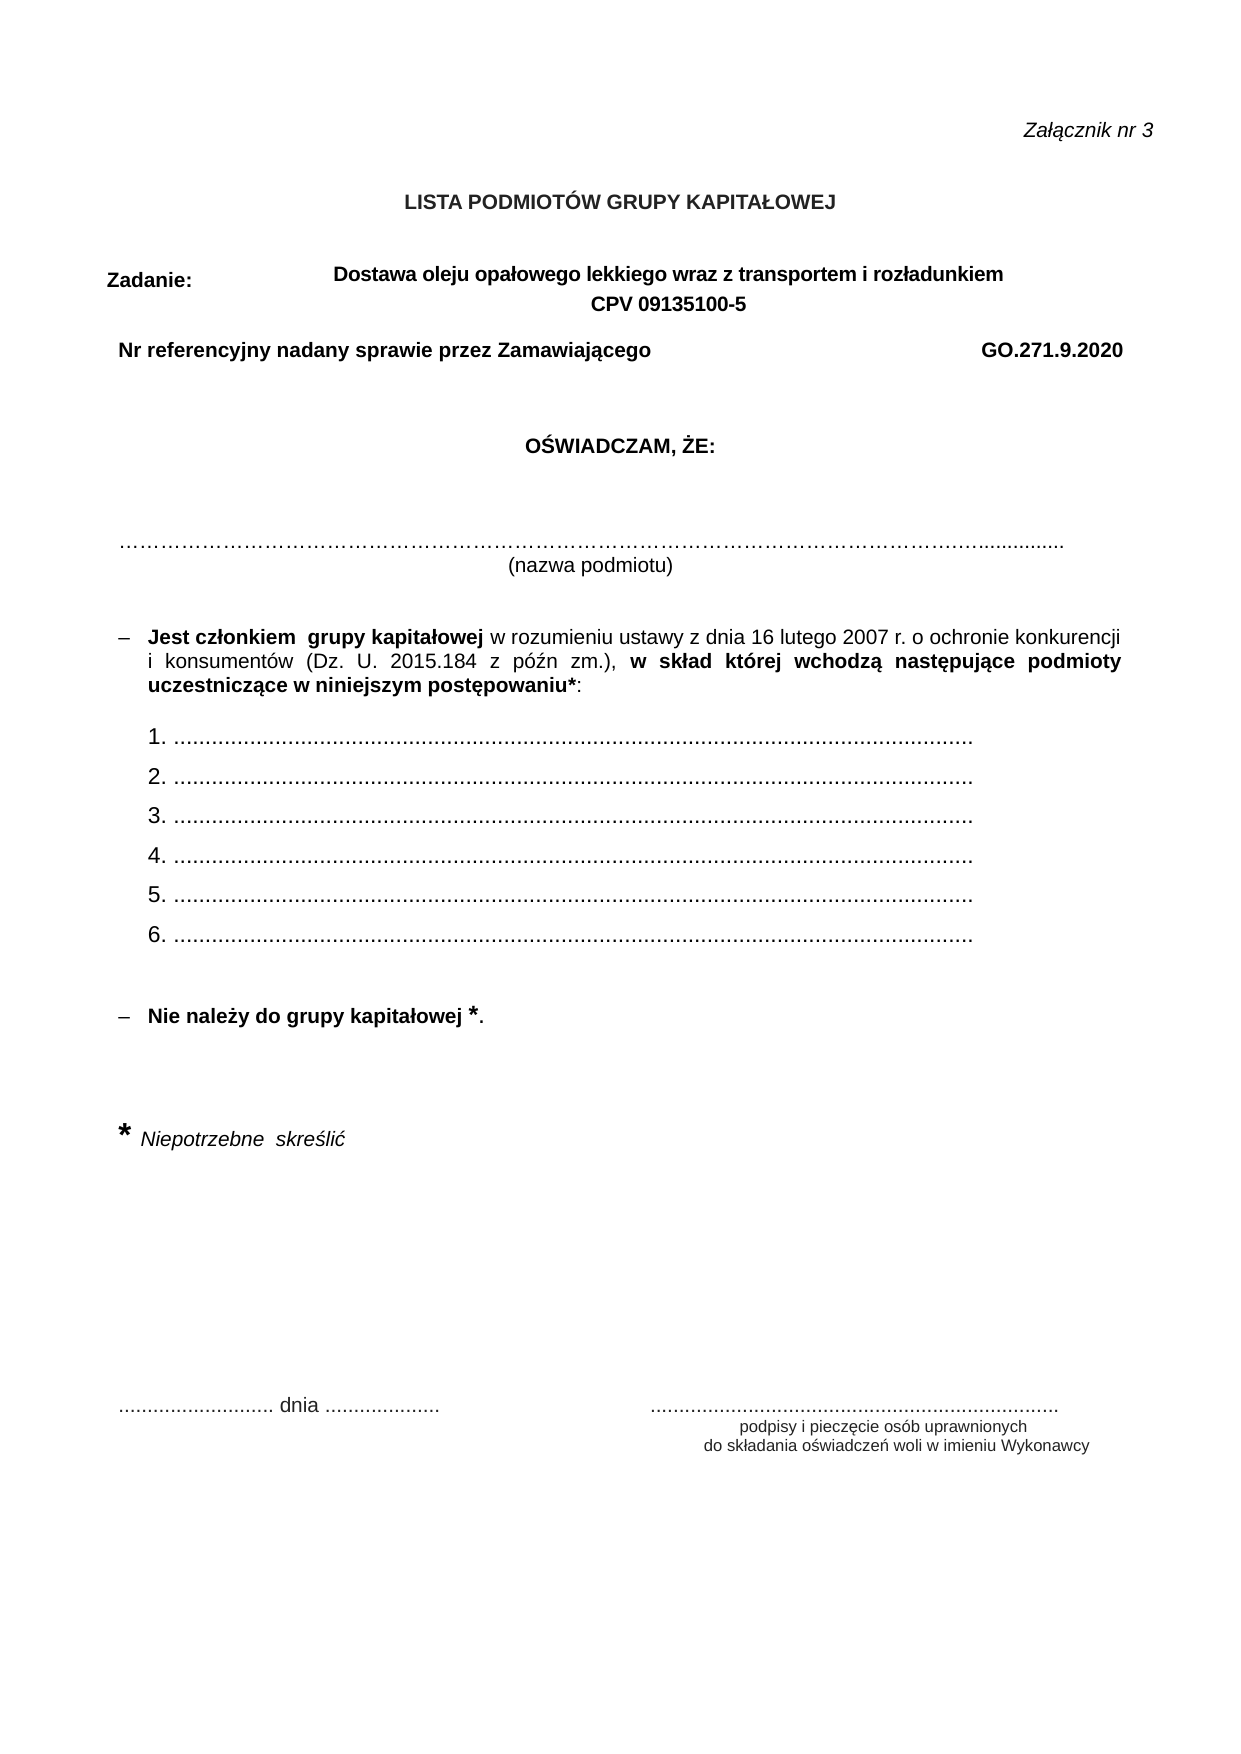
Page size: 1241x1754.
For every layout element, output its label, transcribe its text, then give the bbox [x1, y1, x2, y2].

table_header Dostawa oleju opałowego lekkiego wraz z transportem i rozładunkiem CPV 09135100-5 [212, 262, 1133, 316]
text podpisy i pieczęcie osób uprawnionych [644, 1417, 1122, 1436]
text 2. [148, 763, 1122, 789]
text (nazwa podmiotu) [502, 553, 1122, 577]
text 5. [148, 881, 1122, 908]
text LISTA PODMIOTÓW GRUPY KAPITAŁOWEJ [118, 190, 1122, 214]
text 6. [148, 921, 1122, 947]
text – Nie należy do grupy kapitałowej *. [118, 1000, 1122, 1028]
text 4. [148, 842, 1122, 868]
table_header Nr referencyjny nadany sprawie przez Zamawiającego [111, 338, 793, 362]
text 1. [148, 723, 1122, 750]
table_cell [111, 362, 793, 386]
text * Niepotrzebne skreślić [118, 1115, 1122, 1153]
table_header Zadanie: [99, 262, 212, 316]
text – Jest członkiem grupy kapitałowej w rozumieniu ustawy z dnia 16 lutego 2007 r. o ochronie konkurencji i konsumentów (Dz. U. 2015.184 z późn zm.), w skład której wchodzą następujące podmioty uczestniczące w niniejszym postępowaniu*: [118, 625, 1122, 697]
text 3. [148, 802, 1122, 829]
text Załącznik nr 3 [118, 118, 1171, 142]
text do składania oświadczeń woli w imieniu Wykonawcy [644, 1436, 1149, 1455]
text OŚWIADCZAM, ŻE: [118, 433, 1122, 457]
text ………………………………………………………………………………………………………….…............... [118, 529, 1122, 553]
table_cell [793, 362, 1131, 386]
text ........................... dnia .................... ....................................................................... [118, 1393, 1122, 1417]
table_header GO.271.9.2020 [793, 338, 1131, 362]
